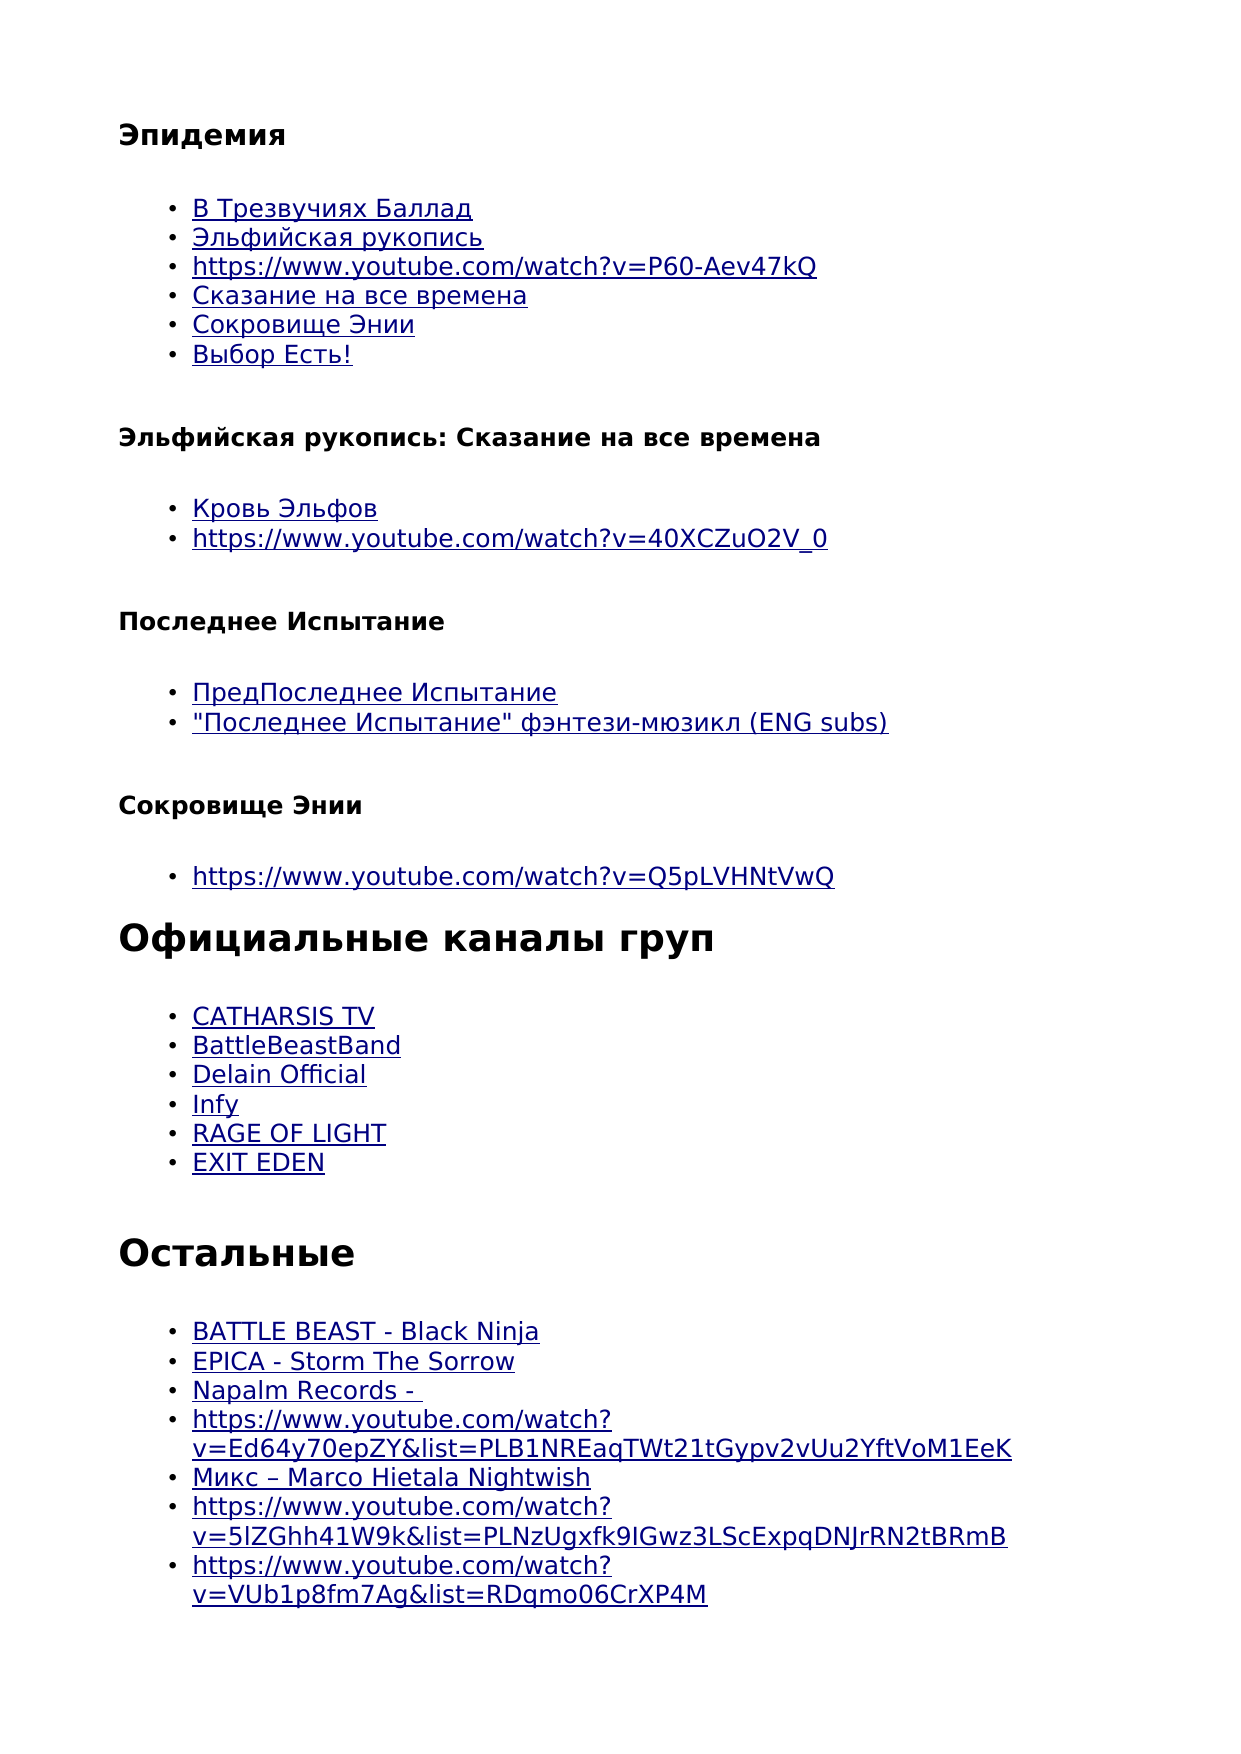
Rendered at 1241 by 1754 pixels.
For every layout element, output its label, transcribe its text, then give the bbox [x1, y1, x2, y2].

list Infy [177, 1090, 1122, 1119]
list https://www.youtube.com/watch?v=40XCZuO2V_0 [177, 524, 1122, 553]
list https://www.youtube.com/watch?v=Ed64y70epZY&list=PLB1NREaqTWt21tGypv2vUu2YftVoM1EeK [177, 1405, 1122, 1463]
subtitle Эльфийская рукопись: Сказание на все времена [118, 423, 1122, 453]
list EXIT EDEN [177, 1148, 1122, 1177]
list BattleBeastBand [177, 1032, 1122, 1061]
list Сокровище Энии [177, 311, 1122, 340]
list В Трезвучиях Баллад [177, 194, 1122, 223]
list Кровь Эльфов [177, 495, 1122, 524]
list Эльфийская рукопись [177, 223, 1122, 252]
list Delain Official [177, 1061, 1122, 1090]
subtitle Последнее Испытание [118, 607, 1122, 637]
list CATHARSIS TV [177, 1002, 1122, 1032]
subtitle Эпидемия [118, 118, 1122, 152]
list "Последнее Испытание" фэнтези-мюзикл (ENG subs) [177, 708, 1122, 737]
list ПредПоследнее Испытание [177, 679, 1122, 708]
list Napalm Records - [177, 1376, 1122, 1405]
list https://www.youtube.com/watch?v=Q5pLVHNtVwQ [177, 863, 1122, 892]
subtitle Остальные [118, 1232, 1122, 1276]
list Микс – Marco Hietala Nightwish [177, 1463, 1122, 1492]
list https://www.youtube.com/watch?v=5lZGhh41W9k&list=PLNzUgxfk9IGwz3LScExpqDNJrRN2tBRmB [177, 1492, 1122, 1551]
list https://www.youtube.com/watch?v=VUb1p8fm7Ag&list=RDqmo06CrXP4M [177, 1551, 1122, 1609]
list https://www.youtube.com/watch?v=P60-Aev47kQ [177, 252, 1122, 282]
subtitle Официальные каналы груп [118, 917, 1122, 960]
list EPICA - Storm The Sorrow [177, 1347, 1122, 1376]
list Выбор Есть! [177, 340, 1122, 369]
subtitle Сокровище Энии [118, 791, 1122, 821]
list Сказание на все времена [177, 282, 1122, 311]
list BATTLE BEAST - Black Ninja [177, 1317, 1122, 1347]
list RAGE OF LIGHT [177, 1119, 1122, 1148]
